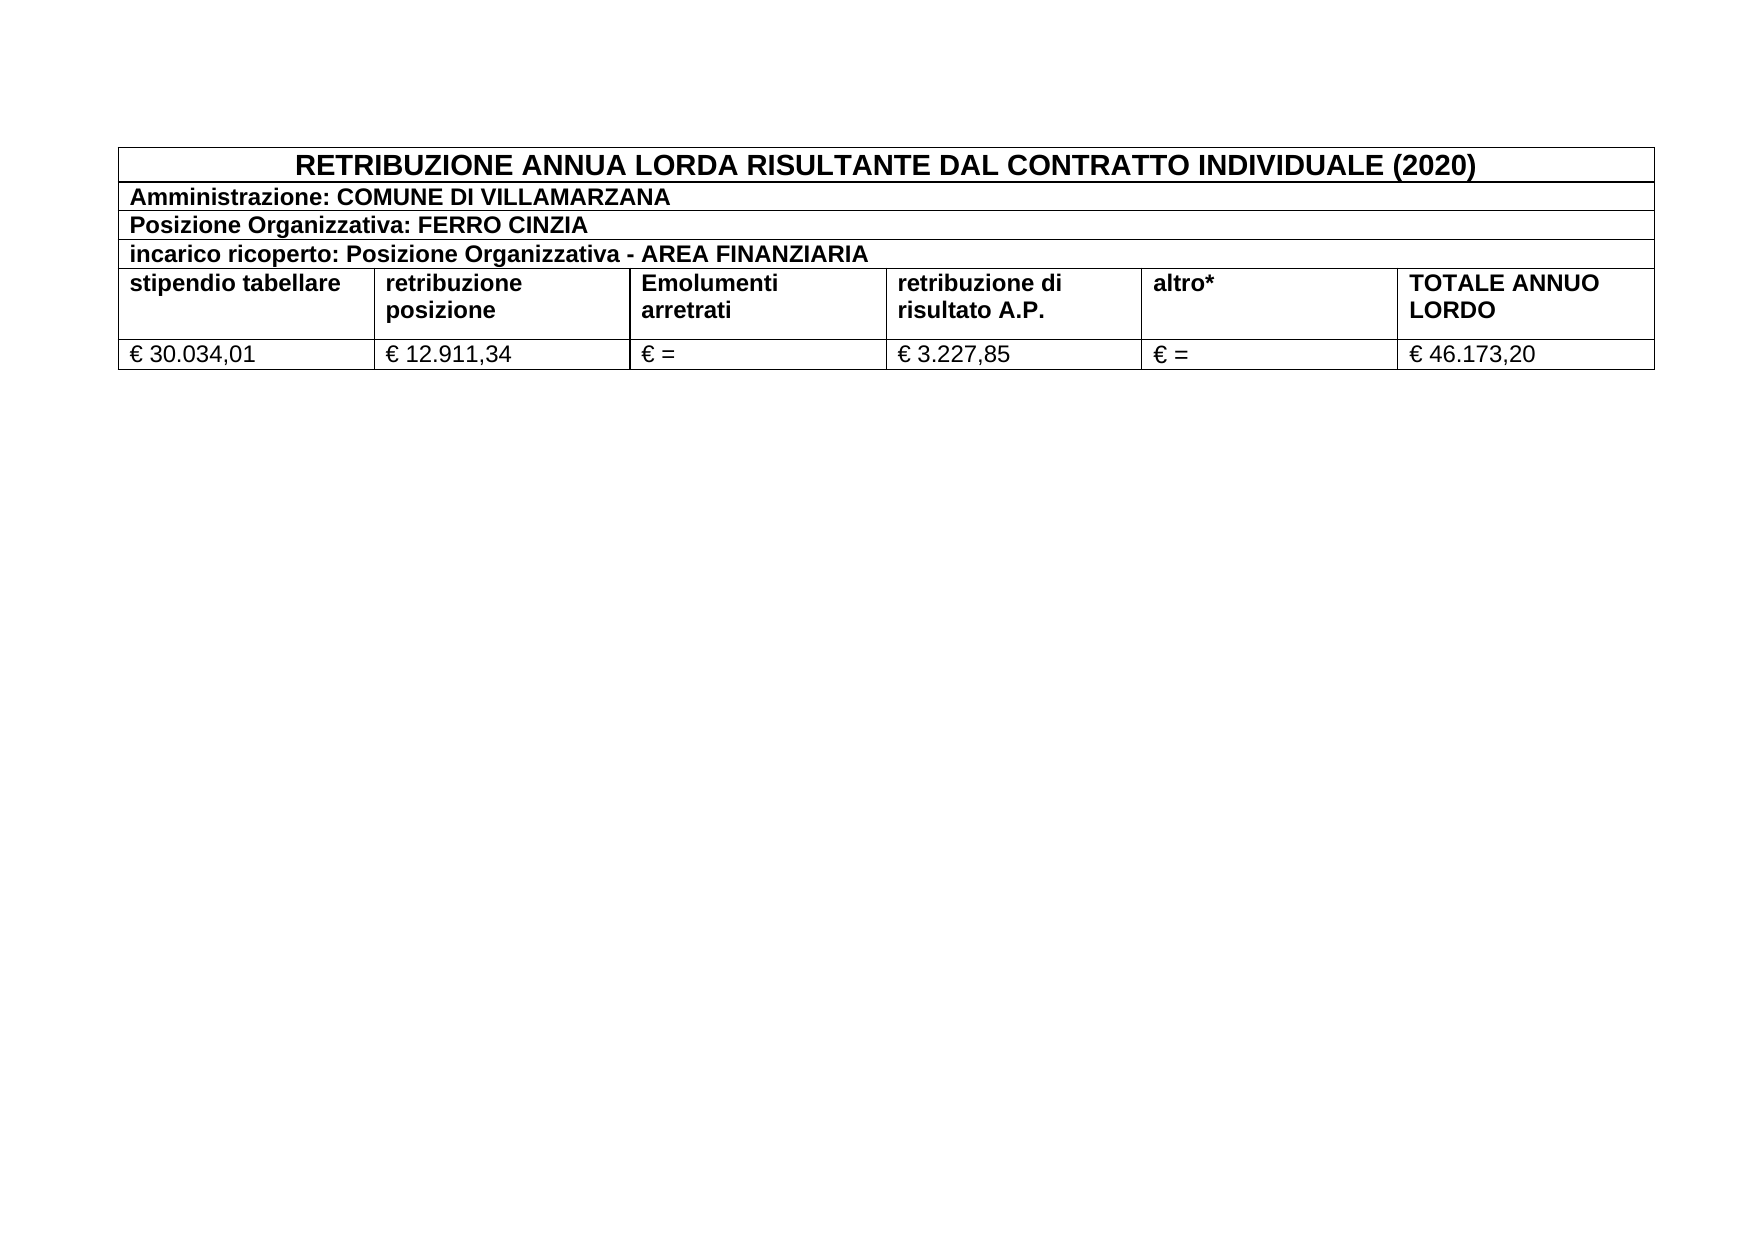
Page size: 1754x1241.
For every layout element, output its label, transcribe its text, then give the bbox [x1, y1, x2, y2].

table_cell € 30.034,01 [119, 340, 374, 369]
table_cell altro* [1142, 269, 1397, 339]
table_cell Amministrazione: COMUNE DI VILLAMARZANA [119, 183, 1654, 210]
table_cell € = [631, 340, 886, 369]
table_cell € = [1142, 340, 1397, 369]
table_cell retribuzione di risultato A.P. [887, 269, 1141, 339]
table_cell € 3.227,85 [887, 340, 1141, 369]
table_cell incarico ricoperto: Posizione Organizzativa - AREA FINANZIARIA [119, 240, 1654, 267]
table_header RETRIBUZIONE ANNUA LORDA RISULTANTE DAL CONTRATTO INDIVIDUALE (2020) [119, 148, 1654, 181]
table_cell stipendio tabellare [119, 269, 374, 339]
table_cell Emolumenti arretrati [631, 269, 886, 339]
table_cell retribuzione posizione [375, 269, 629, 339]
table_cell € 12.911,34 [375, 340, 629, 369]
table_cell TOTALE ANNUO LORDO [1398, 269, 1654, 339]
table_cell € 46.173,20 [1398, 340, 1654, 369]
table_cell Posizione Organizzativa: FERRO CINZIA [119, 211, 1654, 239]
